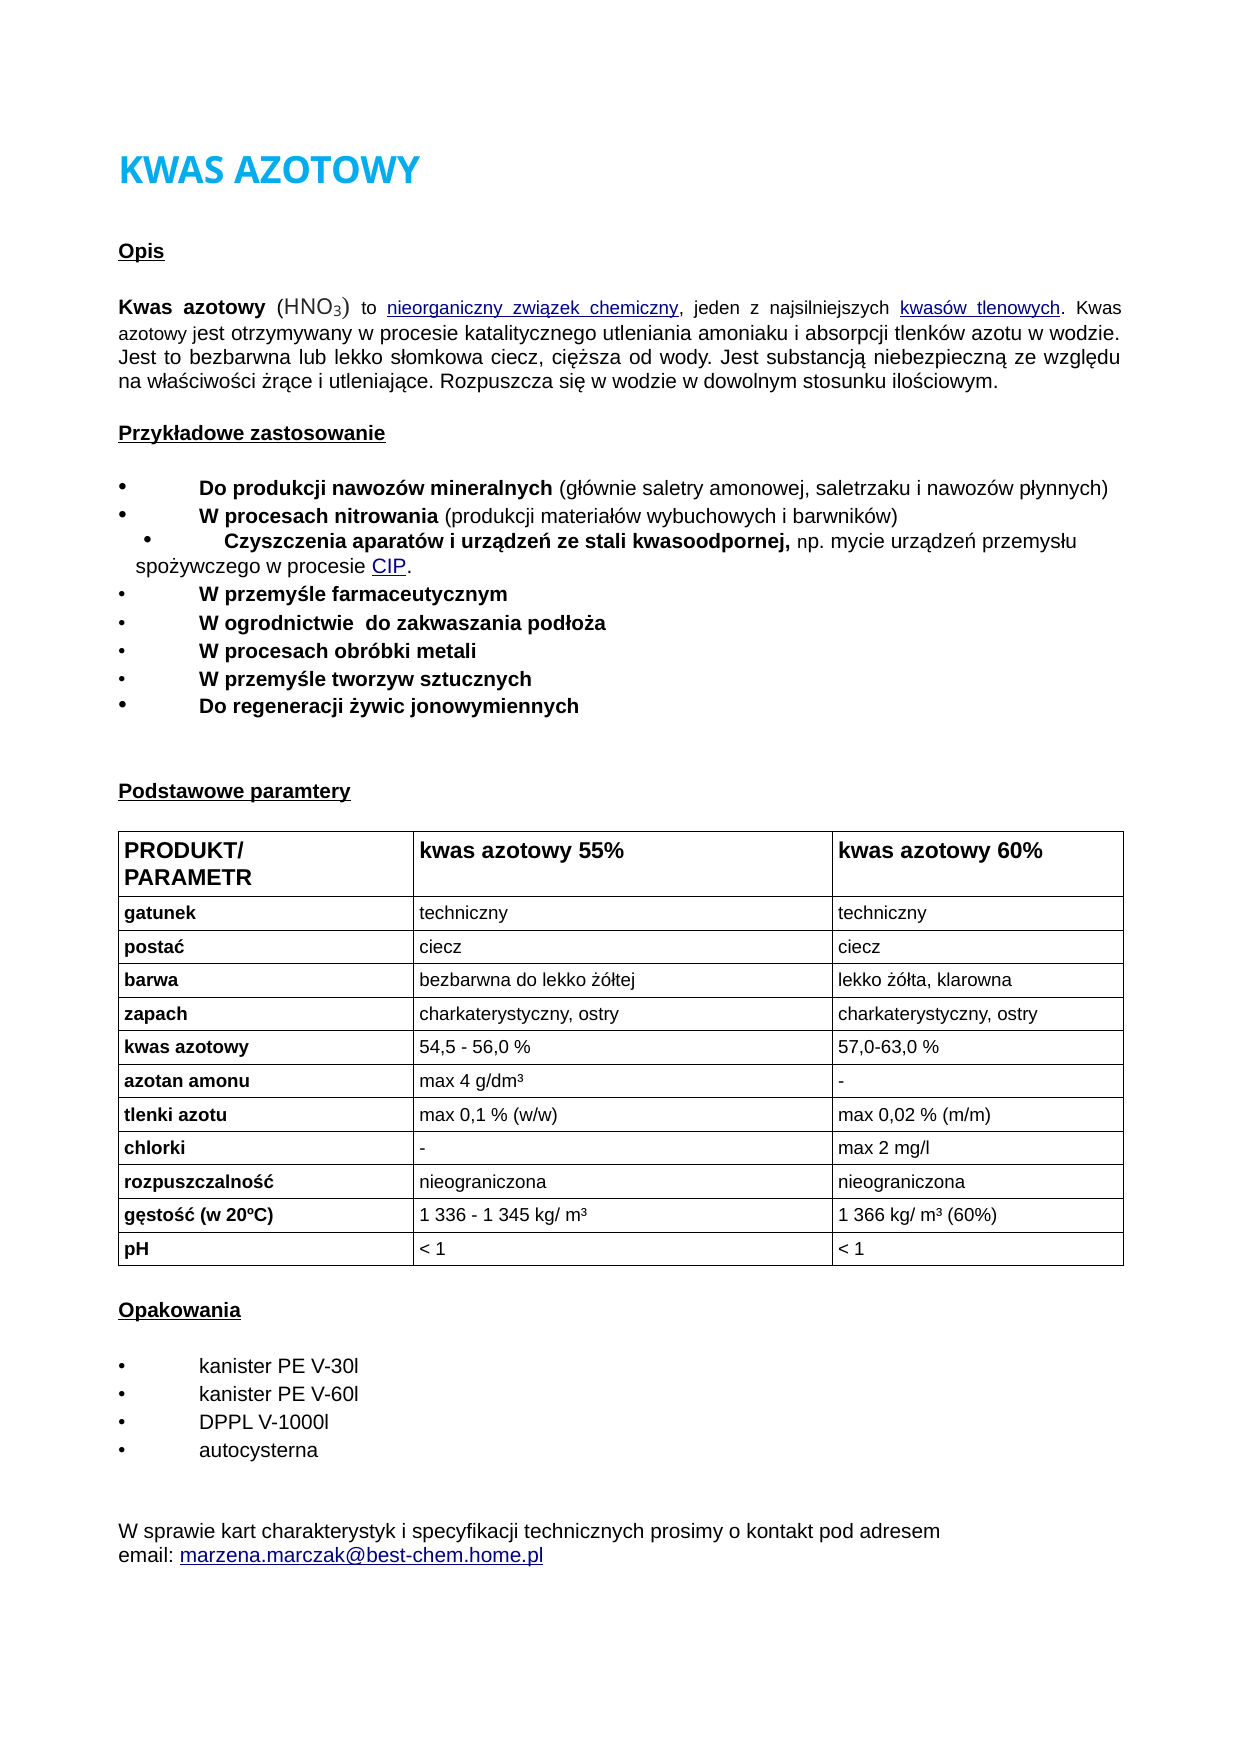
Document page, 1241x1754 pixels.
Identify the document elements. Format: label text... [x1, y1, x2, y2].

text Opakowania [118, 1293, 1122, 1322]
table_header PRODUKT/ PARAMETR [119, 832, 413, 896]
list autocysterna [118, 1434, 1122, 1462]
list W przemyśle tworzyw sztucznych [118, 662, 1122, 691]
table_cell max 0,02 % (m/m) [833, 1098, 1123, 1131]
table_cell - [414, 1132, 832, 1164]
table_cell 54,5 - 56,0 % [414, 1031, 832, 1064]
text spożywczego w procesie CIP. [118, 554, 1122, 578]
table_cell max 0,1 % (w/w) [414, 1098, 832, 1131]
table_cell charkaterystyczny, ostry [833, 998, 1123, 1030]
table_cell rozpuszczalność [119, 1165, 413, 1198]
table_cell barwa [119, 964, 413, 997]
table_cell < 1 [414, 1233, 832, 1265]
table_cell zapach [119, 998, 413, 1030]
list kanister PE V-60l [118, 1378, 1122, 1406]
table_cell - [833, 1065, 1123, 1097]
text Podstawowe paramtery [118, 775, 1122, 803]
table_cell ciecz [833, 931, 1123, 963]
table_cell gęstość (w 20ºC) [119, 1199, 413, 1231]
text Kwas azotowy (HNO3) to nieorganiczny związek chemiczny, jeden z najsilniejszych kwasów tlenowych. Kwas azotowy jest otrzymywany w procesie katalitycznego utleniania amoniaku i absorpcji tlenków azotu w wodzie. Jest to bezbarwna lub lekko słomkowa ciecz, cięższa od wody. Jest substancją niebezpieczną ze względu na właściwości żrące i utleniające. Rozpuszcza się w wodzie w dowolnym stosunku ilościowym. [118, 291, 1122, 393]
list W ogrodnictwie do zakwaszania podłoża [118, 606, 1122, 634]
list Czyszczenia aparatów i urządzeń ze stali kwasoodpornej, np. mycie urządzeń przemysłu [143, 529, 1122, 554]
list DPPL V-1000l [118, 1406, 1122, 1434]
table_cell tlenki azotu [119, 1098, 413, 1131]
table_header kwas azotowy 55% [414, 832, 832, 896]
table_cell charkaterystyczny, ostry [414, 998, 832, 1030]
table_cell techniczny [833, 897, 1123, 929]
table_cell max 4 g/dm³ [414, 1065, 832, 1097]
table_cell 57,0-63,0 % [833, 1031, 1123, 1064]
list W procesach nitrowania (produkcji materiałów wybuchowych i barwników) [118, 501, 1122, 529]
table_cell lekko żółta, klarowna [833, 964, 1123, 997]
text Opis [118, 235, 1122, 263]
table_cell techniczny [414, 897, 832, 929]
table_cell < 1 [833, 1233, 1123, 1265]
table_cell nieograniczona [833, 1165, 1123, 1198]
table_cell nieograniczona [414, 1165, 832, 1198]
list Do regeneracji żywic jonowymiennych [118, 691, 1122, 719]
table_cell pH [119, 1233, 413, 1265]
table_cell 1 366 kg/ m³ (60%) [833, 1199, 1123, 1231]
table_cell 1 336 - 1 345 kg/ m³ [414, 1199, 832, 1231]
table_cell max 2 mg/l [833, 1132, 1123, 1164]
text W sprawie kart charakterystyk i specyfikacji technicznych prosimy o kontakt pod adresem [118, 1519, 1122, 1543]
table_header kwas azotowy 60% [833, 832, 1123, 896]
table_cell postać [119, 931, 413, 963]
list kanister PE V-30l [118, 1350, 1122, 1378]
table_cell azotan amonu [119, 1065, 413, 1097]
table_cell gatunek [119, 897, 413, 929]
text email: marzena.marczak@best-chem.home.pl [118, 1543, 1122, 1567]
table_cell kwas azotowy [119, 1031, 413, 1064]
table_cell bezbarwna do lekko żółtej [414, 964, 832, 997]
table_cell chlorki [119, 1132, 413, 1164]
list W przemyśle farmaceutycznym [118, 578, 1122, 606]
text Przykładowe zastosowanie [118, 417, 1122, 445]
subtitle KWAS AZOTOWY [118, 143, 1122, 194]
list W procesach obróbki metali [118, 634, 1122, 662]
table_cell ciecz [414, 931, 832, 963]
list Do produkcji nawozów mineralnych (głównie saletry amonowej, saletrzaku i nawozów płynnych) [118, 473, 1122, 501]
